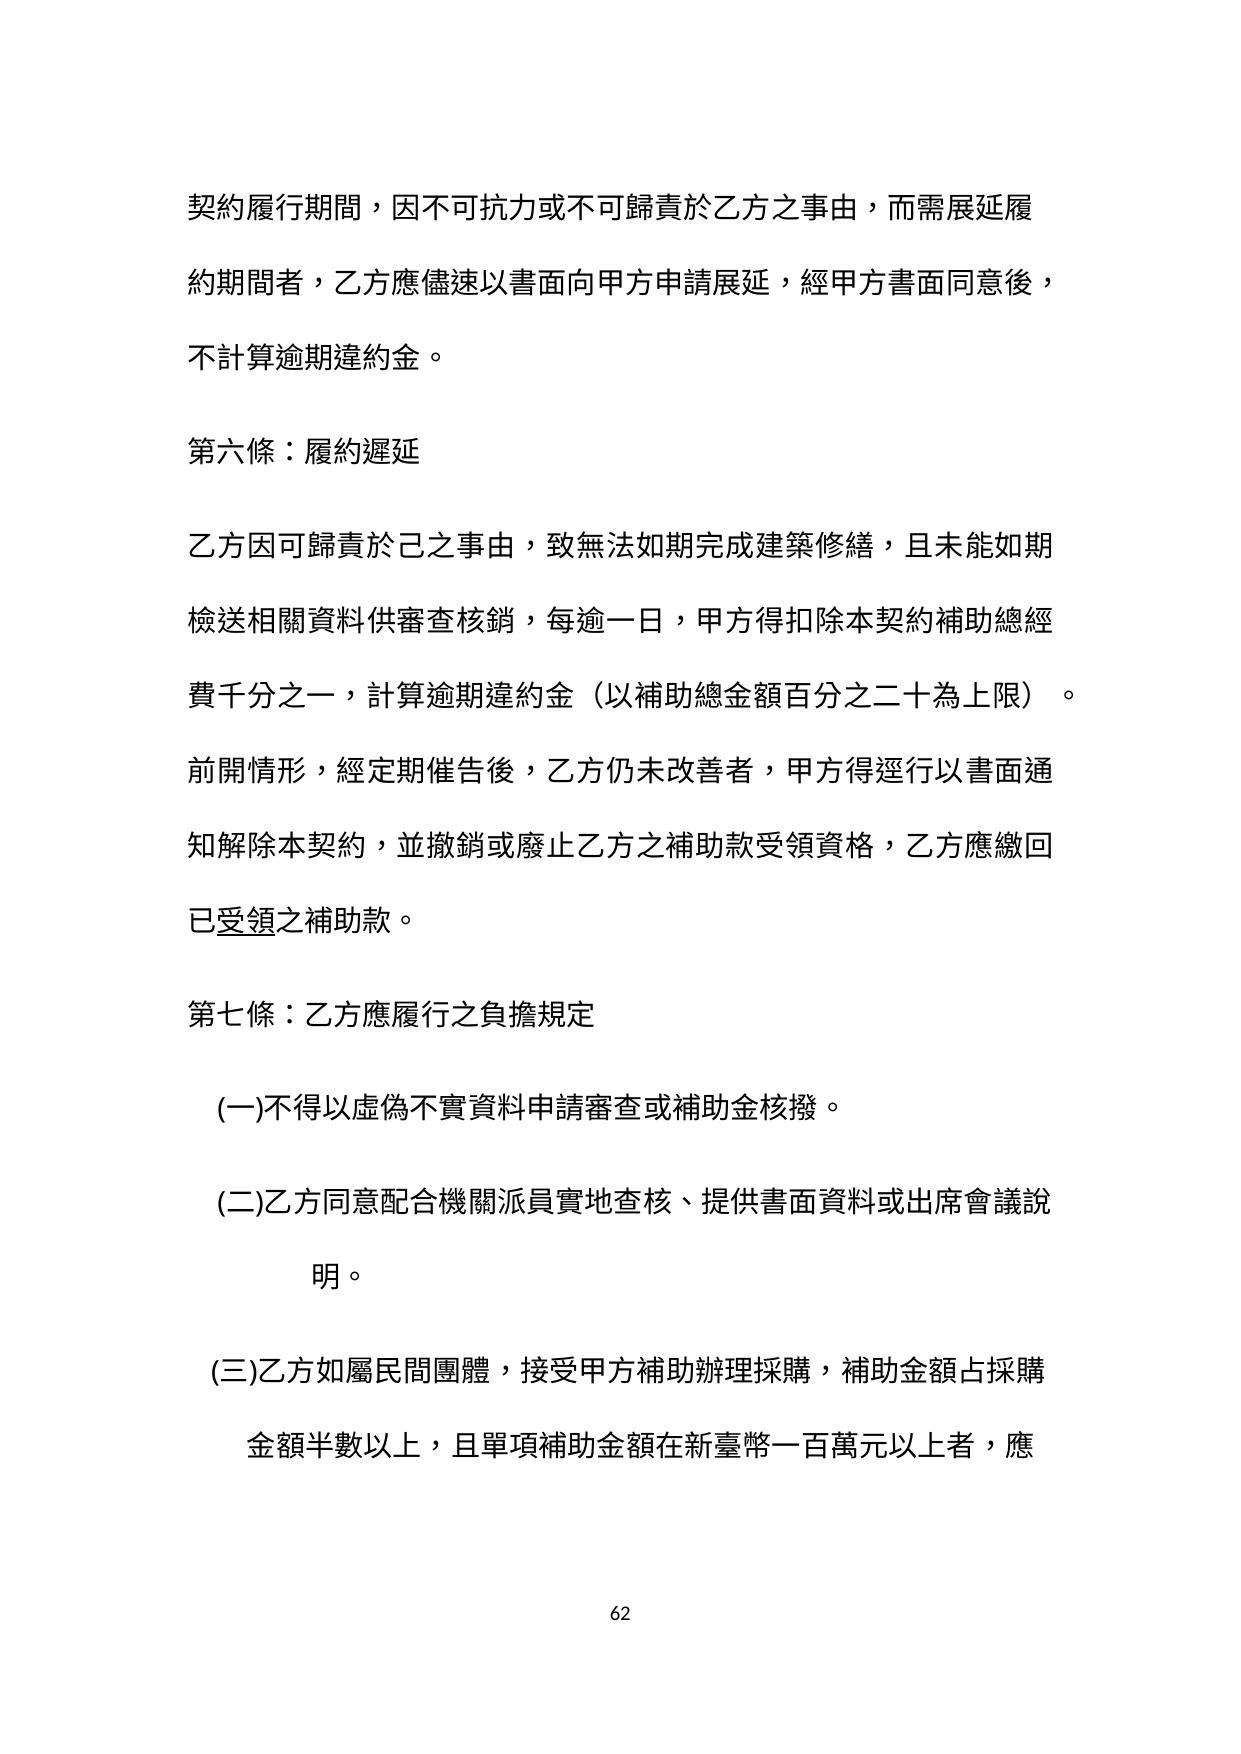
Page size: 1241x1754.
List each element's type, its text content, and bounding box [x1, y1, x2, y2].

text 乙方因可歸責於己之事由，致無法如期完成建築修繕，且未能如期檢送相關資料供審查核銷，每逾一日，甲方得扣除本契約補助總經費千分之一，計算逾期違約金（以補助總金額百分之二十為上限）。前開情形，經定期催告後，乙方仍未改善者，甲方得逕行以書面通知解除本契約，並撤銷或廢止乙方之補助款受領資格，乙方應繳回已受領之補助款。 [187, 500, 1054, 950]
text (二)乙方同意配合機關派員實地查核、提供書面資料或出席會議說明。 [217, 1156, 1053, 1306]
text (一)不得以虛偽不實資料申請審查或補助金核撥。 [217, 1062, 1053, 1137]
text 契約履行期間，因不可抗力或不可歸責於乙方之事由，而需展延履約期間者，乙方應儘速以書面向甲方申請展延，經甲方書面同意後，不計算逾期違約金。 [187, 162, 1053, 387]
text (三)乙方如屬民間團體，接受甲方補助辦理採購，補助金額占採購金額半數以上，且單項補助金額在新臺幣一百萬元以上者，應 [211, 1325, 1053, 1475]
text 第七條：乙方應履行之負擔規定 [187, 969, 1054, 1044]
text 第六條：履約遲延 [187, 406, 1054, 481]
